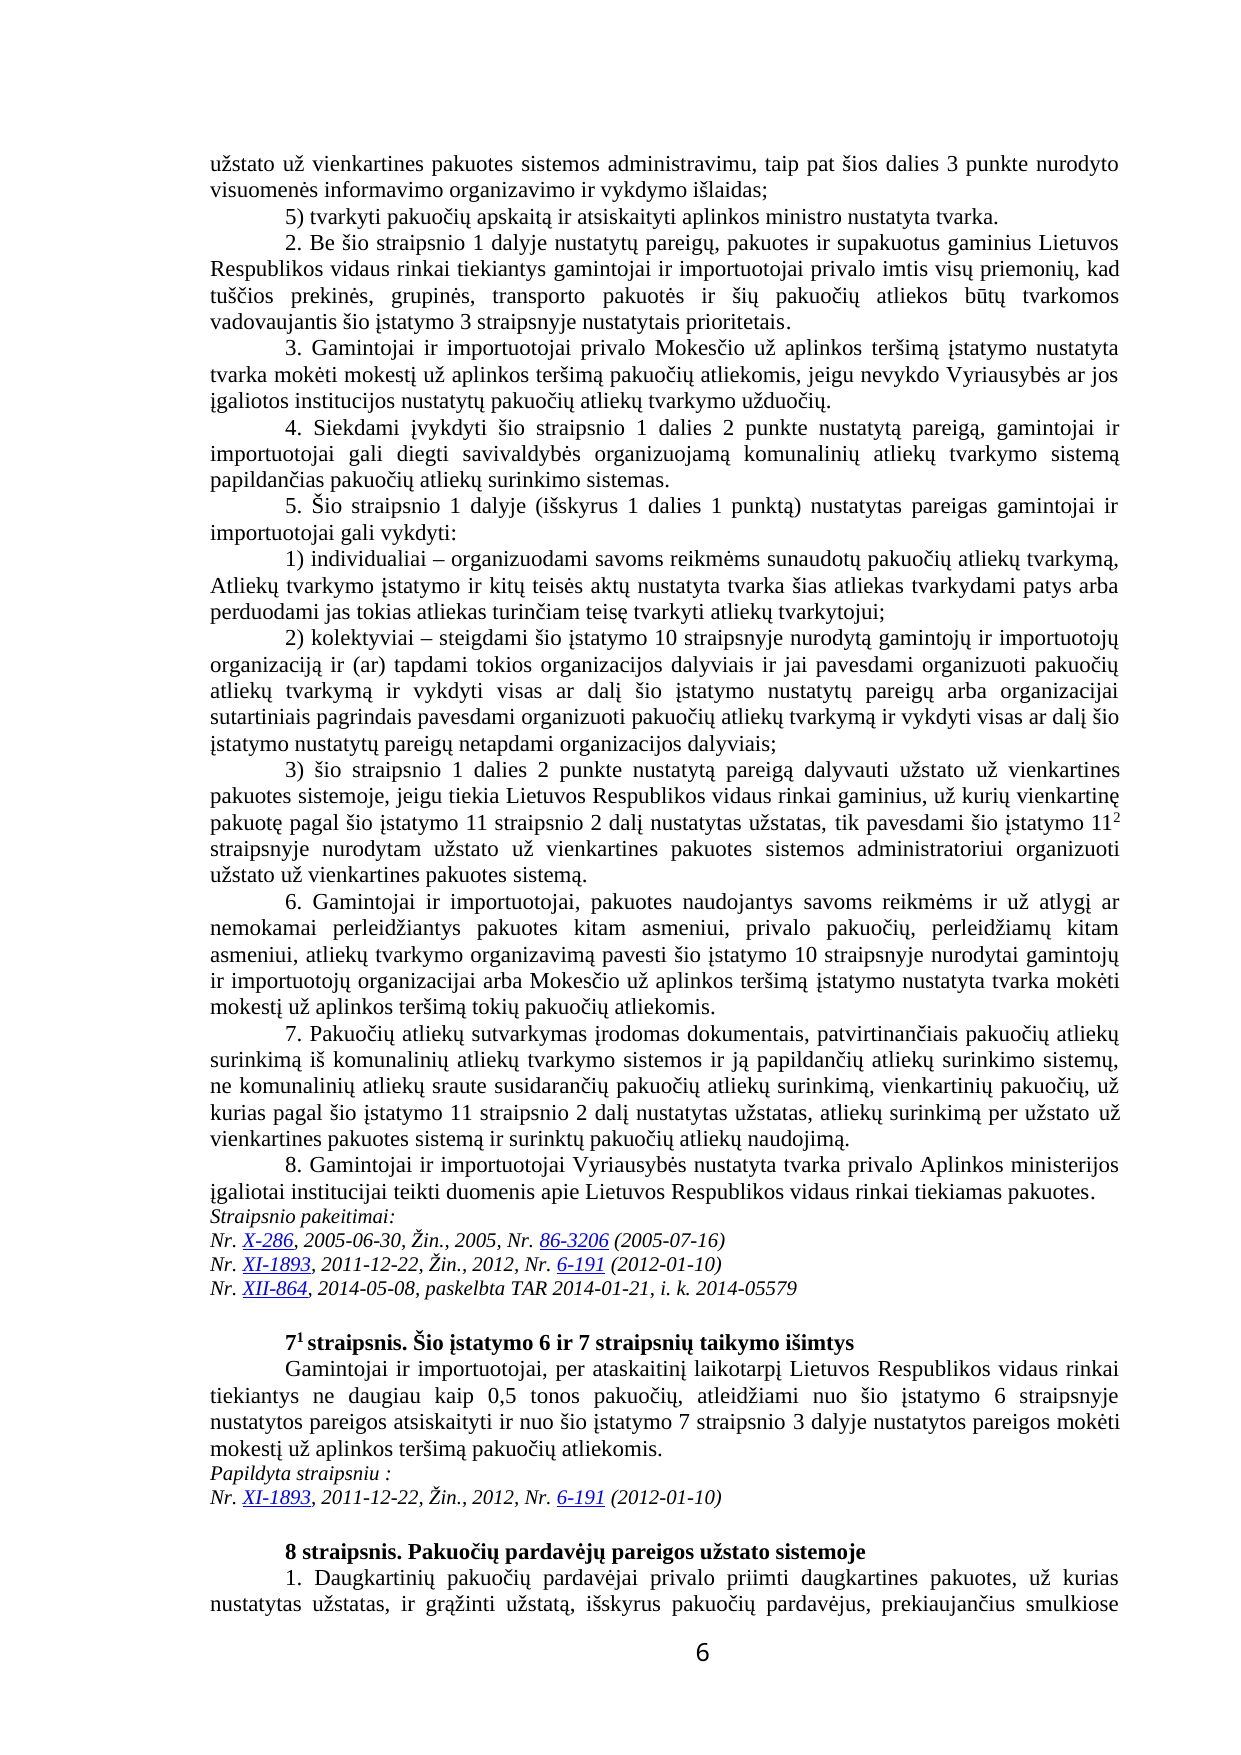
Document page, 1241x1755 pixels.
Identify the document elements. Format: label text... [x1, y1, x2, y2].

text 71 straipsnis. Šio įstatymo 6 ir 7 straipsnių taikymo išimtys [210, 1329, 1120, 1356]
text 2) kolektyviai – steigdami šio įstatymo 10 straipsnyje nurodytą gamintojų ir importuotojų organizaciją ir (ar) tapdami tokios organizacijos dalyviais ir jai pavesdami organizuoti pakuočių atliekų tvarkymą ir vykdyti visas ar dalį šio įstatymo nustatytų pareigų arba organizacijai sutartiniais pagrindais pavesdami organizuoti pakuočių atliekų tvarkymą ir vykdyti visas ar dalį šio įstatymo nustatytų pareigų netapdami organizacijos dalyviais; [210, 624, 1120, 756]
text Nr. XI-1893, 2011-12-22, Žin., 2012, Nr. 6-191 (2012-01-10) [210, 1252, 1120, 1276]
text 7. Pakuočių atliekų sutvarkymas įrodomas dokumentais, patvirtinančiais pakuočių atliekų surinkimą iš komunalinių atliekų tvarkymo sistemos ir ją papildančių atliekų surinkimo sistemų, ne komunalinių atliekų sraute susidarančių pakuočių atliekų surinkimą, vienkartinių pakuočių, už kurias pagal šio įstatymo 11 straipsnio 2 dalį nustatytas užstatas, atliekų surinkimą per užstato už vienkartines pakuotes sistemą ir surinktų pakuočių atliekų naudojimą. [210, 1020, 1120, 1151]
text užstato už vienkartines pakuotes sistemos administravimu, taip pat šios dalies 3 punkte nurodyto visuomenės informavimo organizavimo ir vykdymo išlaidas; [210, 150, 1120, 203]
text 5. Šio straipsnio 1 dalyje (išskyrus 1 dalies 1 punktą) nustatytas pareigas gamintojai ir importuotojai gali vykdyti: [210, 493, 1120, 545]
text 3. Gamintojai ir importuotojai privalo Mokesčio už aplinkos teršimą įstatymo nustatyta tvarka mokėti mokestį už aplinkos teršimą pakuočių atliekomis, jeigu nevykdo Vyriausybės ar jos įgaliotos institucijos nustatytų pakuočių atliekų tvarkymo užduočių. [210, 334, 1120, 413]
text 8. Gamintojai ir importuotojai Vyriausybės nustatyta tvarka privalo Aplinkos ministerijos įgaliotai institucijai teikti duomenis apie Lietuvos Respublikos vidaus rinkai tiekiamas pakuotes. [210, 1151, 1120, 1204]
text Straipsnio pakeitimai: [210, 1204, 1120, 1228]
text 1. Daugkartinių pakuočių pardavėjai privalo priimti daugkartines pakuotes, už kurias nustatytas užstatas, ir grąžinti užstatą, išskyrus pakuočių pardavėjus, prekiaujančius smulkiose [210, 1564, 1120, 1617]
text 4. Siekdami įvykdyti šio straipsnio 1 dalies 2 punkte nustatytą pareigą, gamintojai ir importuotojai gali diegti savivaldybės organizuojamą komunalinių atliekų tvarkymo sistemą papildančias pakuočių atliekų surinkimo sistemas. [210, 413, 1120, 493]
text 3) šio straipsnio 1 dalies 2 punkte nustatytą pareigą dalyvauti užstato už vienkartines pakuotes sistemoje, jeigu tiekia Lietuvos Respublikos vidaus rinkai gaminius, už kurių vienkartinę pakuotę pagal šio įstatymo 11 straipsnio 2 dalį nustatytas užstatas, tik pavesdami šio įstatymo 112 straipsnyje nurodytam užstato už vienkartines pakuotes sistemos administratoriui organizuoti užstato už vienkartines pakuotes sistemą. [210, 756, 1120, 888]
text 2. Be šio straipsnio 1 dalyje nustatytų pareigų, pakuotes ir supakuotus gaminius Lietuvos Respublikos vidaus rinkai tiekiantys gamintojai ir importuotojai privalo imtis visų priemonių, kad tuščios prekinės, grupinės, transporto pakuotės ir šių pakuočių atliekos būtų tvarkomos vadovaujantis šio įstatymo 3 straipsnyje nustatytais prioritetais. [210, 229, 1120, 334]
text Nr. X-286, 2005-06-30, Žin., 2005, Nr. 86-3206 (2005-07-16) [210, 1228, 1120, 1252]
text Nr. XII-864, 2014-05-08, paskelbta TAR 2014-01-21, i. k. 2014-05579 [210, 1276, 1120, 1300]
text 1) individualiai – organizuodami savoms reikmėms sunaudotų pakuočių atliekų tvarkymą, Atliekų tvarkymo įstatymo ir kitų teisės aktų nustatyta tvarka šias atliekas tvarkydami patys arba perduodami jas tokias atliekas turinčiam teisę tvarkyti atliekų tvarkytojui; [210, 545, 1120, 624]
text Papildyta straipsniu : [210, 1461, 1120, 1485]
text Nr. XI-1893, 2011-12-22, Žin., 2012, Nr. 6-191 (2012-01-10) [210, 1485, 1120, 1509]
text 6. Gamintojai ir importuotojai, pakuotes naudojantys savoms reikmėms ir už atlygį ar nemokamai perleidžiantys pakuotes kitam asmeniui, privalo pakuočių, perleidžiamų kitam asmeniui, atliekų tvarkymo organizavimą pavesti šio įstatymo 10 straipsnyje nurodytai gamintojų ir importuotojų organizacijai arba Mokesčio už aplinkos teršimą įstatymo nustatyta tvarka mokėti mokestį už aplinkos teršimą tokių pakuočių atliekomis. [210, 888, 1120, 1020]
text 8 straipsnis. Pakuočių pardavėjų pareigos užstato sistemoje [210, 1538, 1120, 1564]
text Gamintojai ir importuotojai, per ataskaitinį laikotarpį Lietuvos Respublikos vidaus rinkai tiekiantys ne daugiau kaip 0,5 tonos pakuočių, atleidžiami nuo šio įstatymo 6 straipsnyje nustatytos pareigos atsiskaityti ir nuo šio įstatymo 7 straipsnio 3 dalyje nustatytos pareigos mokėti mokestį už aplinkos teršimą pakuočių atliekomis. [210, 1356, 1120, 1461]
text 5) tvarkyti pakuočių apskaitą ir atsiskaityti aplinkos ministro nustatyta tvarka. [210, 203, 1120, 229]
